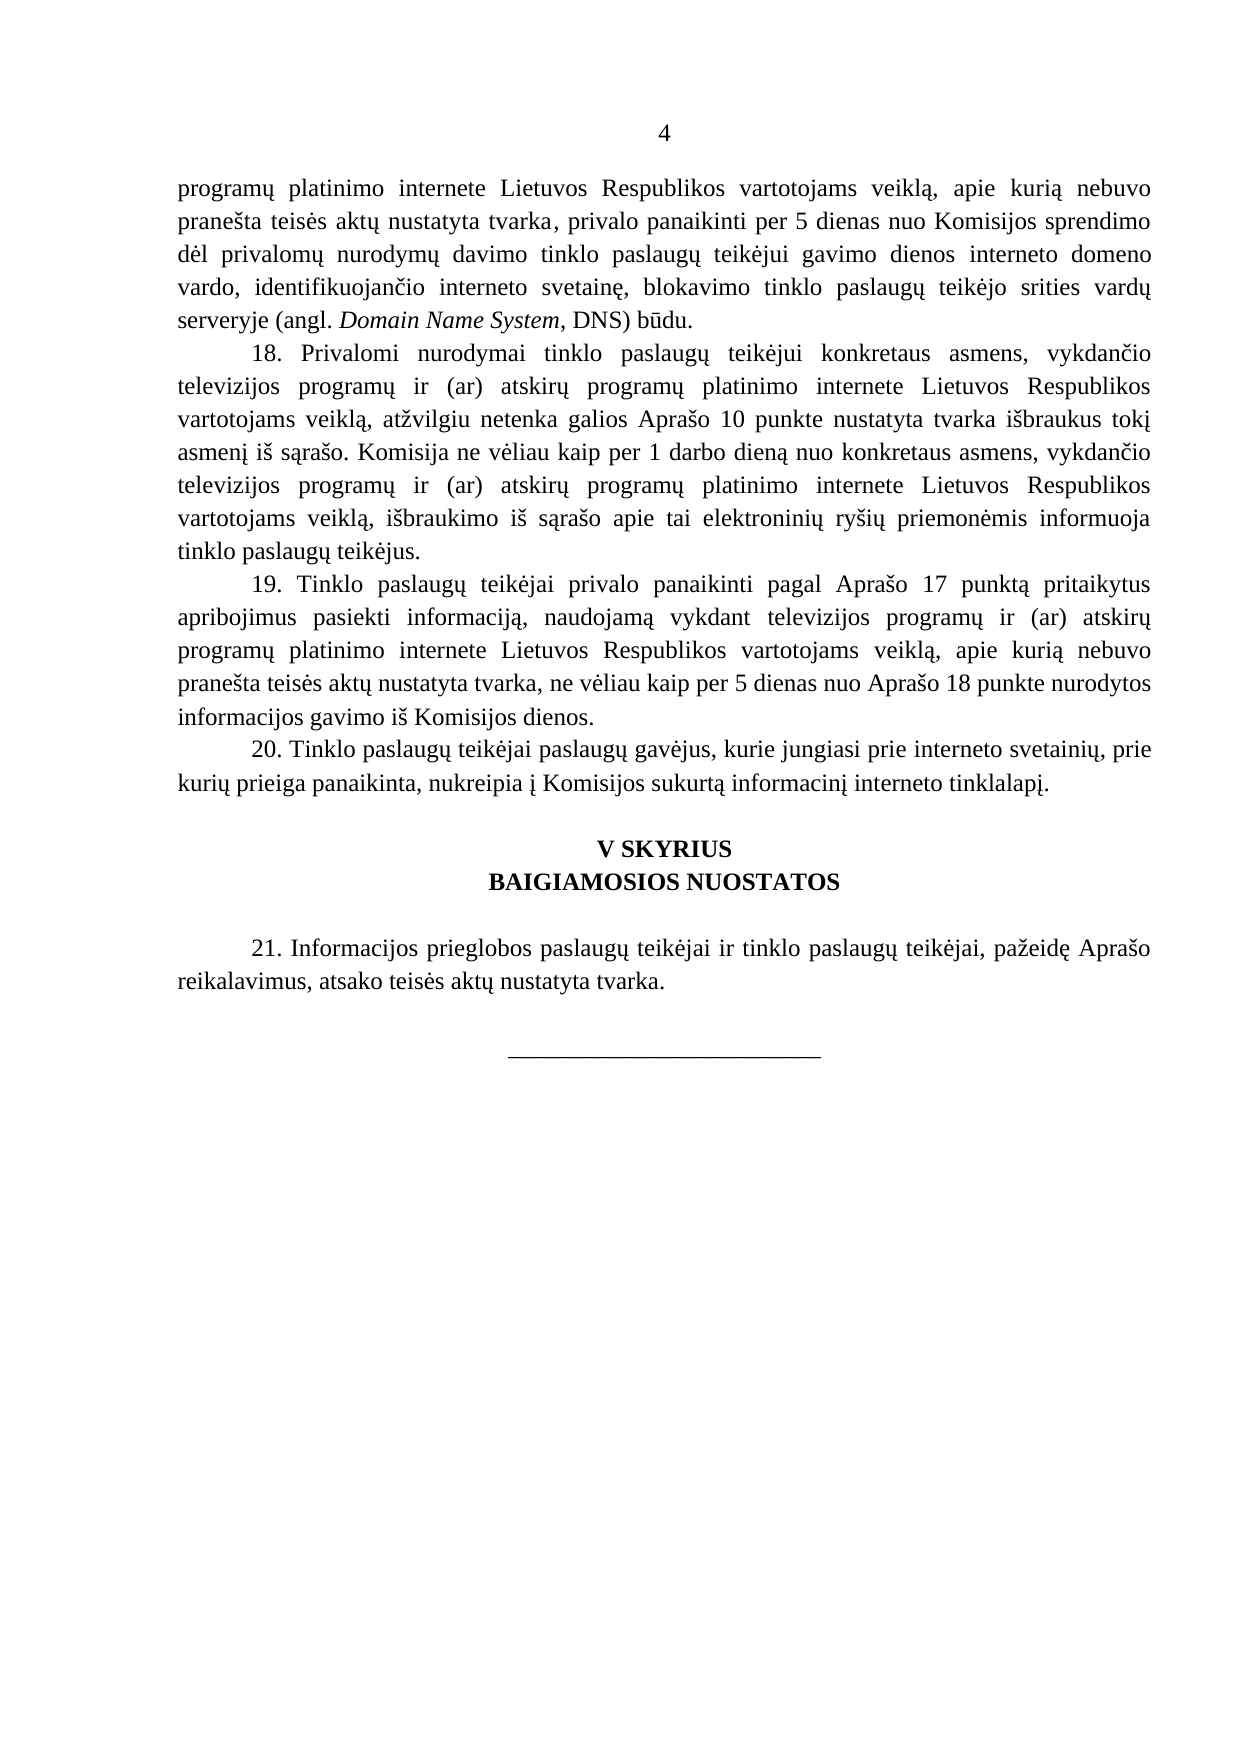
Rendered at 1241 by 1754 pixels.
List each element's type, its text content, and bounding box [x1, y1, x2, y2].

text V SKYRIUS [177, 834, 1152, 862]
text BAIGIAMOSIOS NUOSTATOS [177, 867, 1152, 895]
text 19. Tinklo paslaugų teikėjai privalo panaikinti pagal Aprašo 17 punktą pritaikytus apribojimus pasiekti informaciją, naudojamą vykdant televizijos programų ir (ar) atskirų programų platinimo internete Lietuvos Respublikos vartotojams veiklą, apie kurią nebuvo pranešta teisės aktų nustatyta tvarka, ne vėliau kaip per 5 dienas nuo Aprašo 18 punkte nurodytos informacijos gavimo iš Komisijos dienos. [177, 569, 1152, 730]
text 18. Privalomi nurodymai tinklo paslaugų teikėjui konkretaus asmens, vykdančio televizijos programų ir (ar) atskirų programų platinimo internete Lietuvos Respublikos vartotojams veiklą, atžvilgiu netenka galios Aprašo 10 punkte nustatyta tvarka išbraukus tokį asmenį iš sąrašo. Komisija ne vėliau kaip per 1 darbo dieną nuo konkretaus asmens, vykdančio televizijos programų ir (ar) atskirų programų platinimo internete Lietuvos Respublikos vartotojams veiklą, išbraukimo iš sąrašo apie tai elektroninių ryšių priemonėmis informuoja tinklo paslaugų teikėjus. [177, 338, 1152, 565]
text 21. Informacijos prieglobos paslaugų teikėjai ir tinklo paslaugų teikėjai, pažeidę Aprašo reikalavimus, atsako teisės aktų nustatyta tvarka. [177, 933, 1152, 994]
text _________________________ [177, 1032, 1152, 1061]
text 20. Tinklo paslaugų teikėjai paslaugų gavėjus, kurie jungiasi prie interneto svetainių, prie kurių prieiga panaikinta, nukreipia į Komisijos sukurtą informacinį interneto tinklalapį. [177, 734, 1152, 796]
text programų platinimo internete Lietuvos Respublikos vartotojams veiklą, apie kurią nebuvo pranešta teisės aktų nustatyta tvarka, privalo panaikinti per 5 dienas nuo Komisijos sprendimo dėl privalomų nurodymų davimo tinklo paslaugų teikėjui gavimo dienos interneto domeno vardo, identifikuojančio interneto svetainę, blokavimo tinklo paslaugų teikėjo srities vardų serveryje (angl. Domain Name System, DNS) būdu. [177, 173, 1152, 334]
